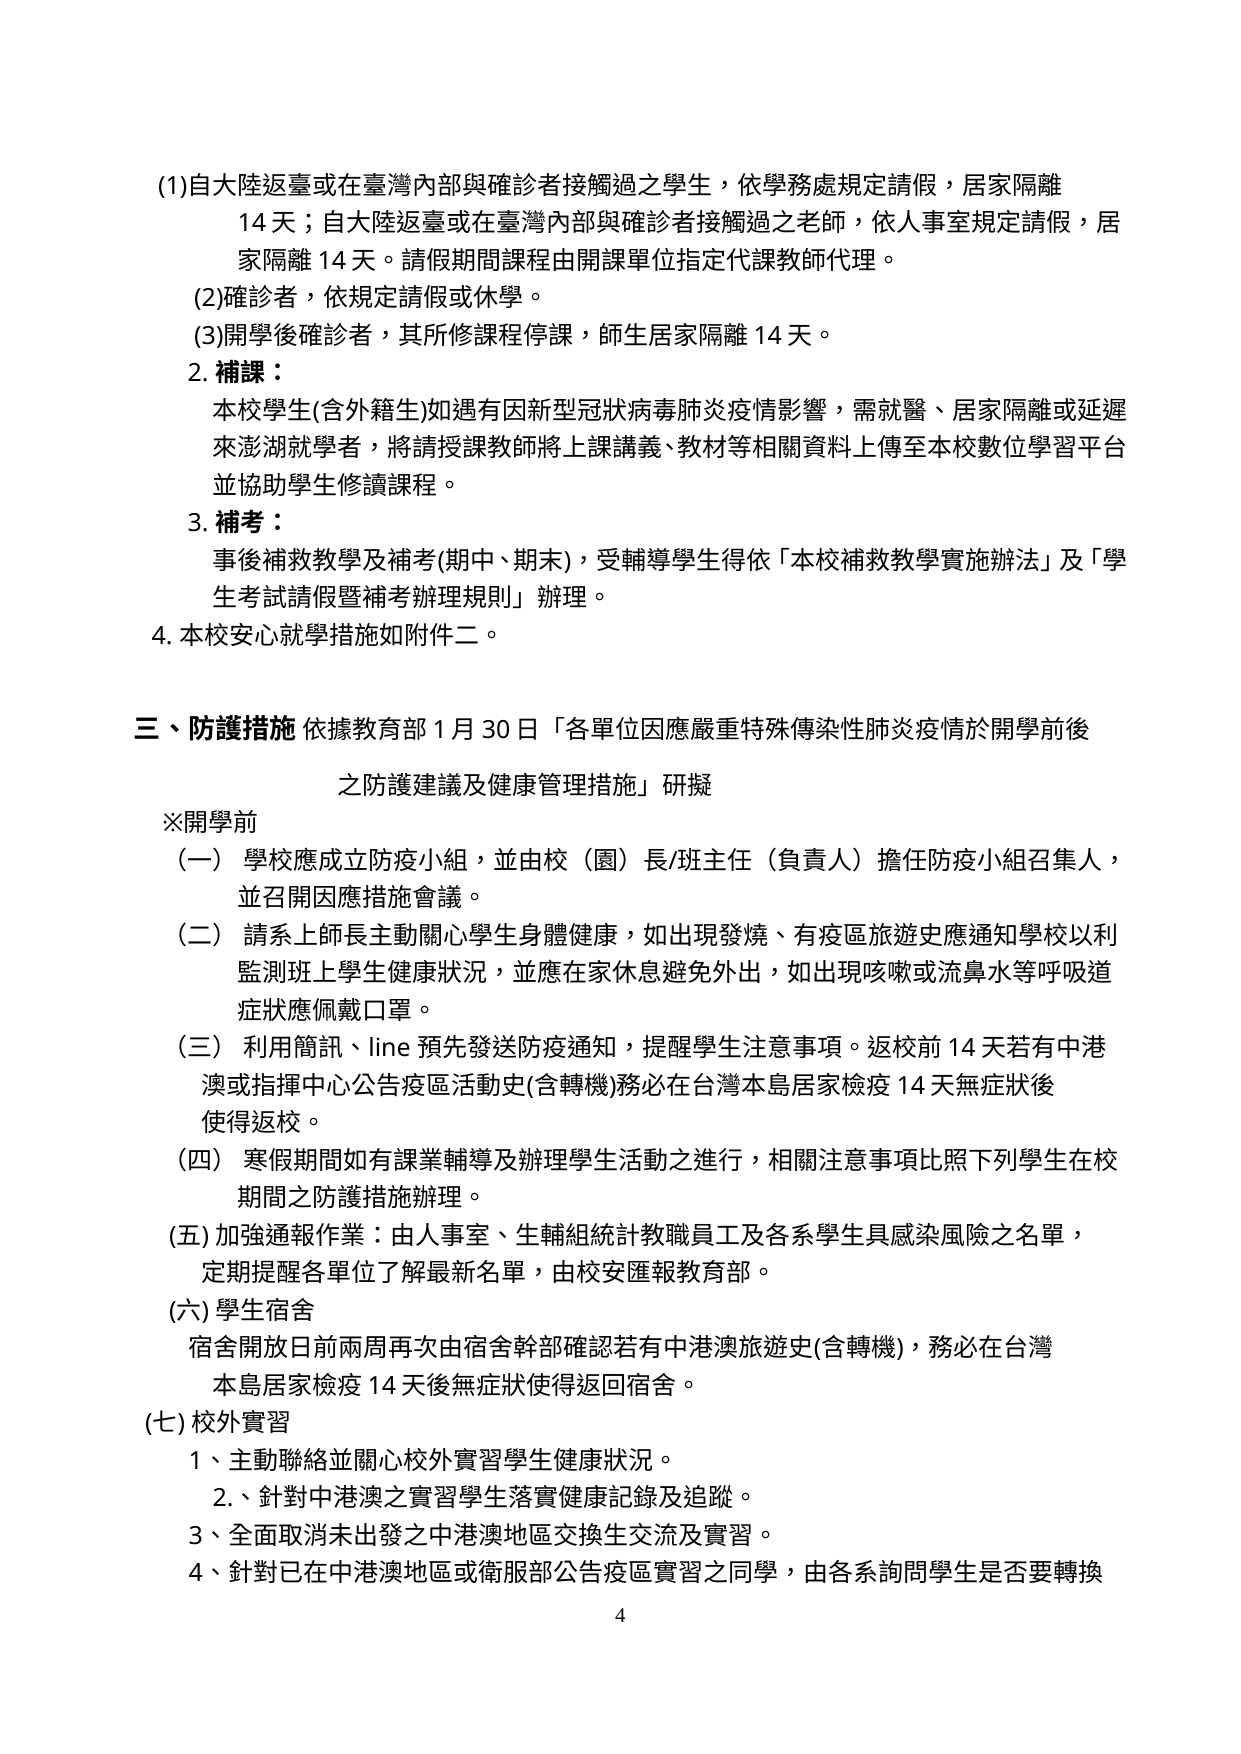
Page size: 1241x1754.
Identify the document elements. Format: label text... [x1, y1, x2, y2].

text 1、主動聯絡並關心校外實習學生健康狀況。 [162, 1439, 1128, 1477]
text (2)確診者，依規定請假或休學。 [187, 277, 1128, 314]
text （二） 請系上師長主動關心學生身體健康，如出現發燒、有疫區旅遊史應通知學校以利 [162, 914, 1128, 952]
text 監測班上學生健康狀況，並應在家休息避免外出，如出現咳嗽或流鼻水等呼吸道症狀應佩戴口罩。 [237, 952, 1128, 1027]
text （一） 學校應成立防疫小組，並由校（園）長/班主任（負責人）擔任防疫小組召集人， [162, 839, 1128, 877]
text (1)自大陸返臺或在臺灣內部與確診者接觸過之學生，依學務處規定請假，居家隔離 [112, 164, 1128, 202]
text 本校學生(含外籍生)如遇有因新型冠狀病毒肺炎疫情影響，需就醫、居家隔離或延遲來澎湖就學者，將請授課教師將上課講義、教材等相關資料上傳至本校數位學習平台，並協助學生修讀課程。 [212, 389, 1128, 502]
text 三、防護措施 依據教育部1月30日「各單位因應嚴重特殊傳染性肺炎疫情於開學前後 [112, 689, 1128, 764]
text （三） 利用簡訊、line 預先發送防疫通知，提醒學生注意事項。返校前14天若有中港 [162, 1027, 1128, 1064]
text （四） 寒假期間如有課業輔導及辦理學生活動之進行，相關注意事項比照下列學生在校 [162, 1139, 1128, 1177]
text 澳或指揮中心公告疫區活動史(含轉機)務必在台灣本島居家檢疫14天無症狀後 [162, 1064, 1128, 1102]
text (六) 學生宿舍 [162, 1289, 1128, 1327]
text 期間之防護措施辦理。 [237, 1177, 1128, 1214]
text 之防護建議及健康管理措施」研擬 [337, 764, 1128, 802]
text 4、針對已在中港澳地區或衛服部公告疫區實習之同學，由各系詢問學生是否要轉換 [162, 1552, 1128, 1589]
text (七) 校外實習 [112, 1402, 1128, 1439]
text 3、全面取消未出發之中港澳地區交換生交流及實習。 [162, 1514, 1128, 1552]
text 宿舍開放日前兩周再次由宿舍幹部確認若有中港澳旅遊史(含轉機)，務必在台灣 [162, 1327, 1128, 1364]
text 本島居家檢疫14天後無症狀使得返回宿舍。 [212, 1364, 1128, 1402]
text 3. 補考： [187, 502, 1128, 539]
text (3)開學後確診者，其所修課程停課，師生居家隔離14天。 [187, 314, 1128, 352]
text (五) 加強通報作業：由人事室、生輔組統計教職員工及各系學生具感染風險之名單， [162, 1214, 1128, 1252]
text 2. 補課： [187, 352, 1128, 389]
text 定期提醒各單位了解最新名單，由校安匯報教育部。 [162, 1252, 1128, 1289]
text 2.、針對中港澳之實習學生落實健康記錄及追蹤。 [212, 1477, 1128, 1514]
text 使得返校。 [162, 1102, 1128, 1139]
text 14天；自大陸返臺或在臺灣內部與確診者接觸過之老師，依人事室規定請假，居家隔離14天。請假期間課程由開課單位指定代課教師代理。 [237, 202, 1128, 277]
text 並召開因應措施會議。 [237, 877, 1128, 914]
text ※開學前 [162, 802, 1128, 839]
text 4. 本校安心就學措施如附件二。 [112, 614, 1128, 652]
text 事後補救教學及補考(期中、期末)，受輔導學生得依「本校補救教學實施辦法」及「學生考試請假暨補考辦理規則」辦理。 [212, 539, 1128, 614]
